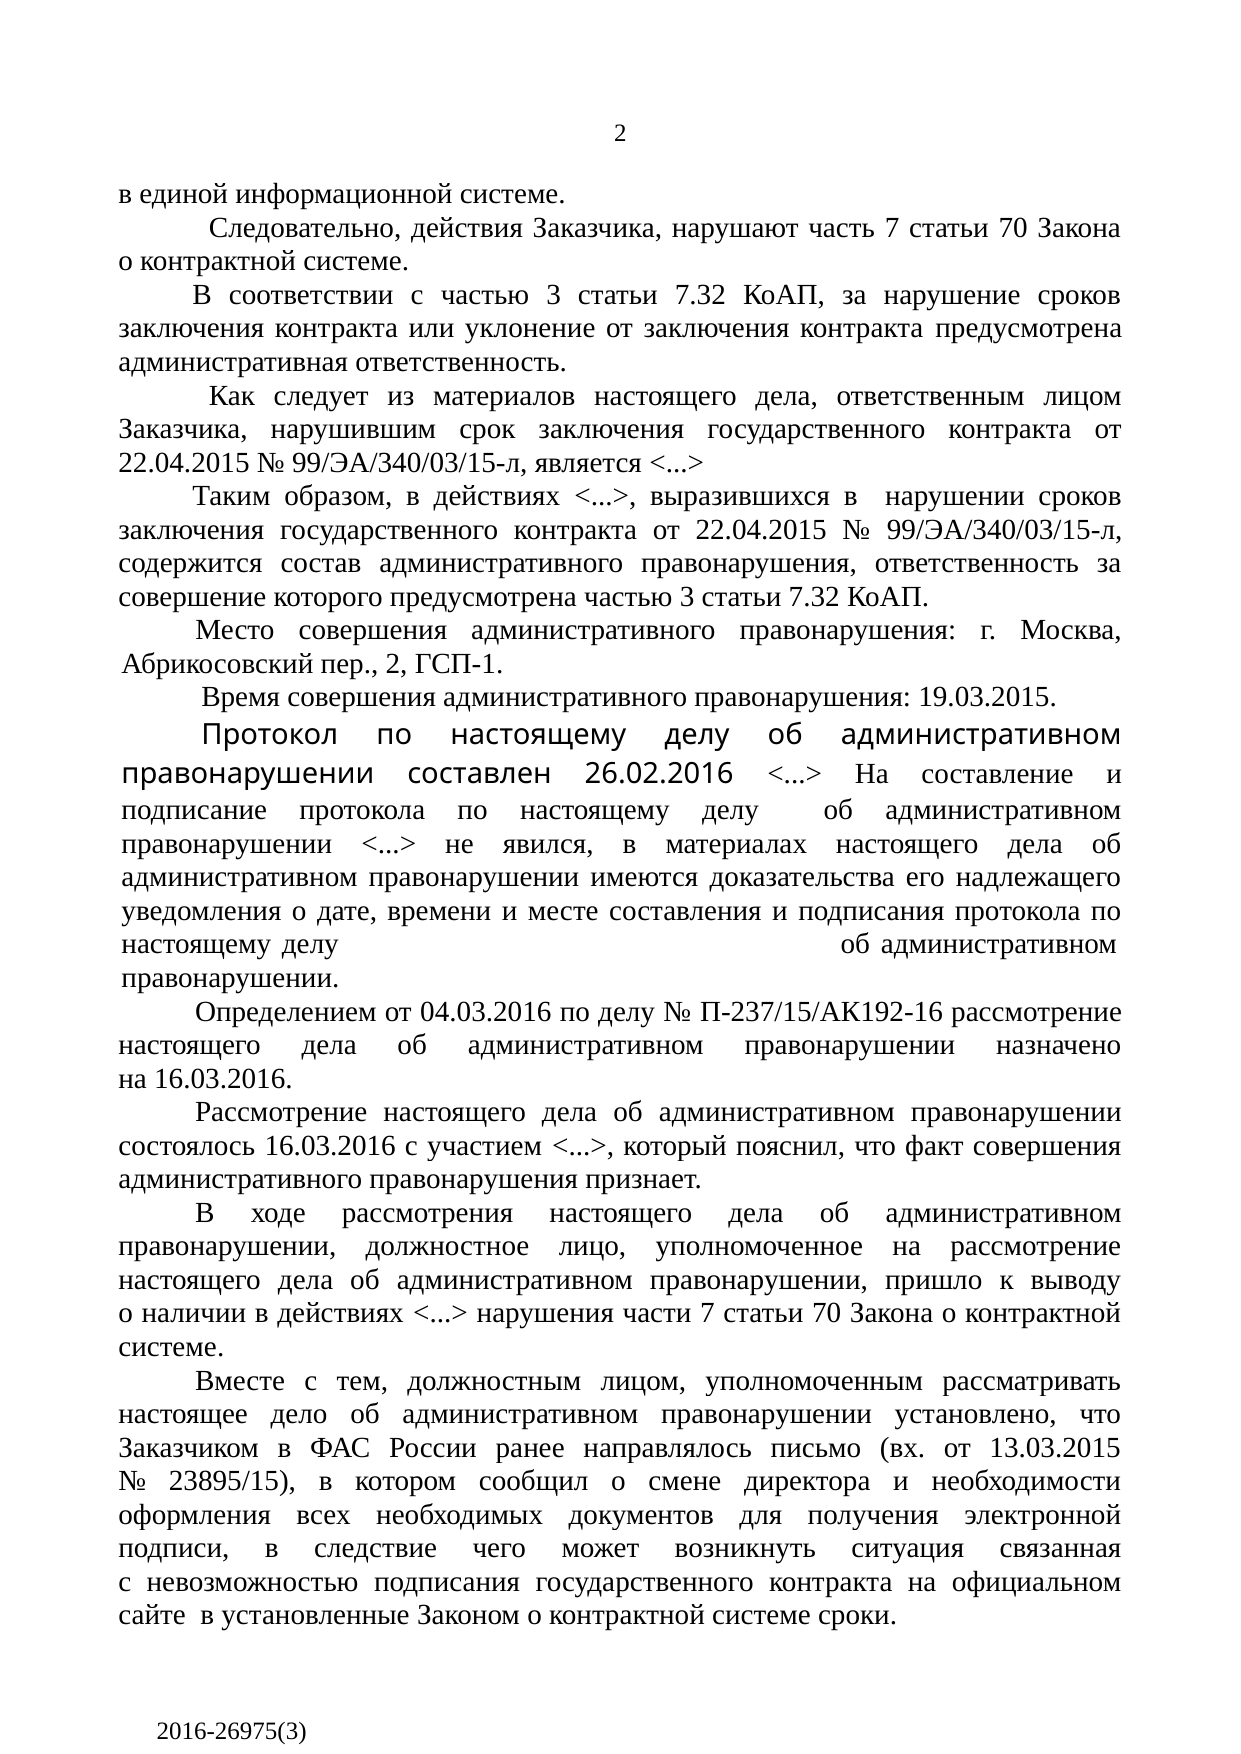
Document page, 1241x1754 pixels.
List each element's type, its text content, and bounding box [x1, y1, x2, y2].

text Место совершения административного правонарушения: г. Москва, Абрикосовский пер., 2, ГСП-1. [121, 612, 1122, 679]
text Протокол по настоящему делу об административном правонарушении составлен 26.02.2016 <...> На составление и подписание протокола по настоящему делу об административном правонарушении <...> не явился, в материалах настоящего дела об административном правонарушении имеются доказательства его надлежащего уведомления о дате, времени и месте составления и подписания протокола по настоящему делу об административном правонарушении. [121, 713, 1122, 994]
text Вместе с тем, должностным лицом, уполномоченным рассматривать настоящее дело об административном правонарушении установлено, что Заказчиком в ФАС России ранее направлялось письмо (вх. от 13.03.2015 № 23895/15), в котором сообщил о смене директора и необходимости оформления всех необходимых документов для получения электронной подписи, в следствие чего может возникнуть ситуация связанная с невозможностью подписания государственного контракта на официальном сайте в установленные Законом о контрактной системе сроки. [118, 1363, 1122, 1631]
text В ходе рассмотрения настоящего дела об административном правонарушении, должностное лицо, уполномоченное на рассмотрение настоящего дела об административном правонарушении, пришло к выводу о наличии в действиях <...> нарушения части 7 статьи 70 Закона о контрактной системе. [118, 1195, 1122, 1363]
text в единой информационной системе. [118, 176, 1122, 210]
text В соответствии с частью 3 статьи 7.32 КоАП, за нарушение сроков заключения контракта или уклонение от заключения контракта предусмотрена административная ответственность. [118, 277, 1122, 378]
text Таким образом, в действиях <...>, выразившихся в нарушении сроков заключения государственного контракта от 22.04.2015 № 99/ЭА/340/03/15-л, содержится состав административного правонарушения, ответственность за совершение которого предусмотрена частью 3 статьи 7.32 КоАП. [118, 478, 1122, 612]
text Время совершения административного правонарушения: 19.03.2015. [121, 679, 1122, 713]
text Определением от 04.03.2016 по делу № П-237/15/АК192-16 рассмотрение настоящего дела об административном правонарушении назначено на 16.03.2016. [118, 994, 1122, 1094]
text Следовательно, действия Заказчика, нарушают часть 7 статьи 70 Закона о контрактной системе. [118, 210, 1122, 277]
text Рассмотрение настоящего дела об административном правонарушении состоялось 16.03.2016 с участием <...>, который пояснил, что факт совершения административного правонарушения признает. [118, 1094, 1122, 1195]
text Как следует из материалов настоящего дела, ответственным лицом Заказчика, нарушившим срок заключения государственного контракта от 22.04.2015 № 99/ЭА/340/03/15-л, является <...> [118, 378, 1122, 478]
